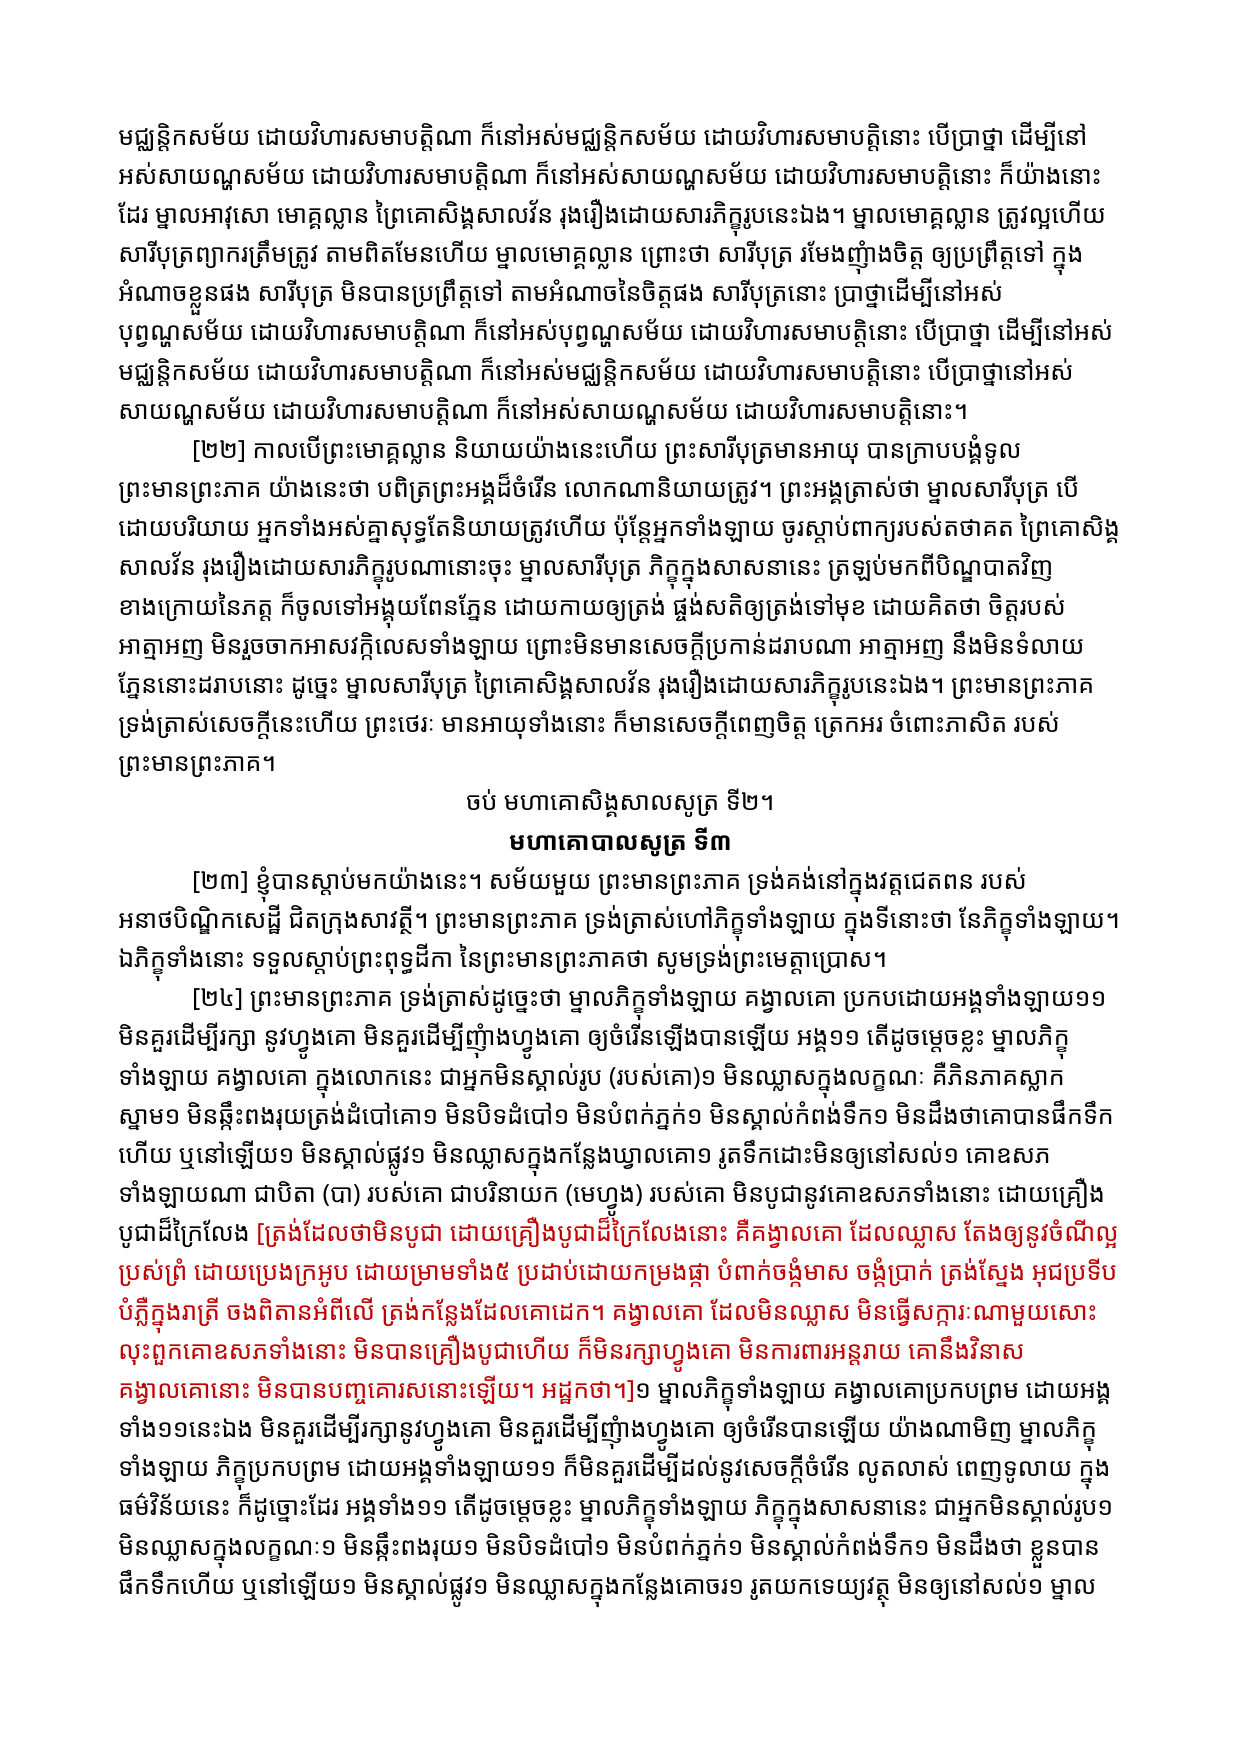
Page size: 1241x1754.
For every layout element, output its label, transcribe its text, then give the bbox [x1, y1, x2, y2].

text [២៣] ខ្ញុំបានស្តាប់មកយ៉ាងនេះ។ សម័យមួយ ព្រះមានព្រះភាគ​ ទ្រង់គង់​នៅក្នុង​វត្តជេតពន របស់អនាថបិណ្ឌិកសេដ្ឋី ជិតក្រុងសាវត្ថី។ ព្រះមានព្រះភាគ ទ្រង់ត្រាស់​ហៅ​ភិក្ខុទាំងឡាយ ក្នុងទីនោះថា នែភិក្ខុទាំងឡាយ។ ឯភិក្ខុទាំងនោះ ទទួលស្តាប់​ព្រះពុទ្ធ​ដីកា​ នៃព្រះមានព្រះភាគថា សូមទ្រង់ព្រះមេត្តាប្រោស។ [118, 862, 1122, 975]
text មហាគោបាលសូត្រ ទី៣ [118, 823, 1122, 857]
text [២១] កាលបើព្រះសារីបុត្រ និយាយយ៉ាងនេះហើយ ព្រះមហាមោគ្គល្លានមាន​អាយុ ក្រាបបង្គំទូលព្រះមានព្រះភាគ យ៉ាងនេះថា បពិត្រព្រះអង្គដ៏ចំរើន គ្រានោះឯង ខ្ញុំព្រះអង្គ បាននិយាយនឹង​ព្រះសារីបុត្រ​មាន​អាយុ យ៉ាងនេះថា ម្នាលអាវុសោសារីបុត្រ យើងទាំងអស់គ្នា សុទ្ធតែបានព្យាករ​បដិភាន តាមសមគួរ ដល់ខ្លួន​ហើយ ឥឡូវនេះ យើងសូមសួរសារីបុត្រ​មានអាយុ ក្នុងសេចក្តី​នោះថា ម្នាលអាវុសោសារីបុត្រ ព្រៃគោសិង្គសាលវ័ន គួររីករាយ រាត្រីសោត ក៏​ប្រាស​ចាកទោស ឈើទាំងឡាយ មាន​ផ្កា​រីក​ស្គុសស្គាយ សព្វកន្លែង មានក្លិនក្រអូប បីដូចជាក្លិន​ទិព្វ ផ្សព្វ​ផ្សាយ​ទៅ ម្នាល​អាវុសោ​សារីបុត្រ ព្រៃគោសិង្គសាលវ័ន រុងរឿងដោយសារភិក្ខុ​រូប​ណា បពិត្រព្រះអង្គដ៏ចំរើន កាល​បើ​ខ្ញុំព្រះអង្គ និយាយយ៉ាងនេះហើយ សារីបុត្រមានអាយុ បាននិយាយ​នឹងខ្ញុំ​ព្រះអង្គ យ៉ាងនេះថា ម្នាលអាវុសោមោគ្គល្លាន ភិក្ខុក្នុង​សាសនា​នេះ ញុំាងចិត្ត​ឲ្យ​ប្រព្រឹត្ត​ទៅ ក្នុងអំណាច​ (ខ្លួន)​ផង ភិក្ខុមិនបានប្រព្រឹត្តទៅតាមអំណាច​របស់ចិត្តផង ភិក្ខុនោះ ប្រាថ្នាដើម្បីនៅ អស់បុព្វណ្ហ​សម័យ ដោយវិហារសមាបត្តិណា ក៏នៅអស់បុព្វណ្ហសម័យ ដោយវិហារសមាបត្តិនោះ​បាន បើប្រាថ្នាដើម្បីនៅអស់​មជ្ឈន្តិកសម័យ ដោយ​វិហារ​សមាបត្តិ​ណា ក៏នៅអស់មជ្ឈន្តិ​ក​សម័យ ដោយវិហារសមាបត្តិនោះបាន បើប្រាថ្នា​ដើម្បី​នៅ អស់សាយណ្ហសម័យ ដោយ​វិហារសមាបត្តិណា ក៏នៅអស់សាយណ្ហសម័យ ដោយវិហារសមាបត្តិនោះបាន ម្នាលអាវុសោ​មោគ្គល្លាន ដូចជាហិបសំពត់ ដ៏ពេញ​ដោយ​សំពត់ទាំងឡាយ ជ្រលក់ដោយ​ពណ៌ផ្សេងៗ របស់ព្រះរាជា ឬរាជមហាមាត្យ ព្រះរាជា និងរាជមហាមាត្រនោះ បើប្រាថ្នាដើម្បីទ្រទ្រង់ នូវគូសំពត់ណា អស់បុព្វណ្ហសម័យ ក៏ទ្រទ្រង់ នូវគូសំពត់នោះៗ អស់បុព្វណ្ហសម័យ បើប្រាថ្នាដើម្បីទ្រទ្រង់ នូវគូសំពត់ណា អស់​មជ្ឈន្តិកសម័យ ក៏ទ្រទ្រង់ ​នូវគូសំពត់នោះៗ អស់មជ្ឈន្តិកសម័យ បើប្រាថ្នា​ ដើម្បី​ទ្រទ្រង់​ នូវគូសំពត់ណា អស់សាយណ្ហសម័យ ក៏ទ្រទ្រង់​ នូវគូសំពត់នោះៗ អស់​សាយណ្ហ​សម័យ ម្នាល​អាវុសោ​មោគ្គល្លាន ភិក្ខុញុំាងចិត្តឲ្យ​ប្រព្រឹត្តទៅ ក្នុងអំណាច​ខ្លួន​ផង ភិក្ខុមិន បានប្រព្រឹត្ត​ទៅតាមអំណាច​នៃចិត្តផង ភិក្ខុនោះ ប្រាថ្នាដើម្បីនៅអស់​បុព្វណ្ហសម័យ ដោយវិហារ​សមាបត្តិណា ក៏នៅអស់បុព្វណ្ហសម័យ ដោយវិហារសមាបត្តិនោះ បើប្រាថ្នា​ដើម្បី​នៅអស់មជ្ឈន្តិកសម័យ ដោយវិហារសមាបត្តិណា ក៏នៅអស់មជ្ឈន្តិកសម័យ ដោយវិហារសមាបត្តិនោះ បើប្រាថ្នា​ ដើម្បី​នៅអស់សាយណ្ហសម័យ ដោយវិហារ​សមាបត្តិ​ណា ក៏នៅអស់សាយណ្ហសម័យ ដោយវិហារសមាបត្តិនោះ ក៏យ៉ាងនោះដែរ ម្នាលអាវុសោ មោគ្គល្លាន ព្រៃ​គោសិង្គសាលវ័ន រុងរឿង​ដោយ​សារ​ភិក្ខុ​រូបនេះឯង។ ម្នាលមោគ្គល្លាន ត្រូវល្អហើយ សារីបុត្រ​ព្យាករត្រឹមត្រូវ តាមពិតមែនហើយ ម្នាល​មោគ្គល្លាន ព្រោះថា សារីបុត្រ រមែងញុំាងចិត្ត ឲ្យប្រព្រឹត្តទៅ ក្នុងអំណាចខ្លួនផង សារីបុត្រ មិនបានប្រព្រឹត្ត​ទៅ តាមអំណាច​នៃចិត្តផង សារីបុត្រនោះ ប្រាថ្នាដើម្បីនៅ​អស់​បុព្វណ្ហសម័យ ដោយវិហារ​សមាបត្តិណា ក៏នៅអស់បុព្វណ្ហសម័យ ដោយវិហារ​សមាបត្តិ​នោះ បើប្រាថ្នា​ ដើម្បី​នៅអស់មជ្ឈន្តិកសម័យ ដោយវិហារសមាបត្តិណា ក៏នៅអស់​មជ្ឈន្តិក​សម័យ ដោយវិហារសមាបត្តិនោះ បើប្រាថ្នា​​នៅអស់សាយណ្ហសម័យ ដោយវិហារ​សមាបត្តិណា ក៏នៅអស់សាយណ្ហសម័យ ដោយវិហារសមាបត្តិនោះ។ [118, 118, 1122, 426]
text [២២] កាលបើព្រះមោគ្គល្លាន និយាយយ៉ាងនេះហើយ ព្រះសារីបុត្រ​មានអាយុ បានក្រាបបង្គំ​ទូលព្រះមានព្រះភាគ យ៉ាងនេះថា បពិត្រព្រះអង្គដ៏ចំរើន លោកណា​និយាយ​ត្រូវ។ ព្រះអង្គត្រាស់ថា ម្នាលសារីបុត្រ បើដោយបរិយាយ អ្នកទាំង​អស់គ្នា​សុទ្ធតែ​និយាយ​ត្រូវហើយ ប៉ុន្តែ​អ្នកទាំងឡាយ ចូរស្តាប់ពាក្យរបស់តថាគត ព្រៃ​គោសិង្គសាលវ័ន រុងរឿងដោយសារភិក្ខុរូបណានោះចុះ ម្នាលសារីបុត្រ ភិក្ខុក្នុងសាសនា​នេះ ត្រឡប់​មកពី​បិណ្ឌបាត​វិញ ខាងក្រោយ​នៃភត្ត ក៏ចូលទៅអង្គុយពែនភ្នែន ដោយកាយ​ឲ្យត្រង់ ផ្ចង់សតិ​ឲ្យ​​ត្រង់ទៅមុខ ដោយគិតថា ចិត្តរបស់​អាត្មាអញ មិនរួច​ចាក​អាសវក្កិលេសទាំងឡាយ ព្រោះមិនមានសេចក្តី​ប្រកាន់​ដរាបណា អាត្មាអញ នឹងមិន​ទំលាយ​ភ្នែននោះដរាបនោះ ដូច្នេះ ម្នាលសារីបុត្រ ព្រៃគោសិង្គសាលវ័ន រុងរឿង​ដោយសារ​ភិក្ខុរូបនេះឯង។ ព្រះមានព្រះភាគ ទ្រង់ត្រាស់សេចក្តីនេះហើយ ព្រះថេរៈ មានអាយុទាំងនោះ ក៏មានសេចក្តីពេញចិត្ត ត្រេកអរ ចំពោះ​ភាសិត របស់​ព្រះមានព្រះភាគ។ [118, 431, 1122, 779]
text ចប់ មហាគោសិង្គសាលសូត្រ ទី២។ [118, 784, 1122, 818]
text [២៤] ព្រះមានព្រះភាគ ទ្រង់ត្រាស់ដូច្នេះថា ម្នាលភិក្ខុទាំងឡាយ គង្វាលគោ ប្រកប​ដោយអង្គទាំងឡាយ១១ មិនគួរដើម្បីរក្សា នូវហ្វូងគោ មិនគួរ​ដើម្បីញុំាង​ហ្វូង​គោ ឲ្យចំរើនឡើងបានឡើយ អង្គ១១ តើដូចម្តេចខ្លះ ម្នាលភិក្ខុទាំងឡាយ គង្វាលគោ ក្នុង​លោកនេះ ជាអ្នកមិនស្គាល់រូប (របស់គោ)១ មិនឈ្លាសក្នុងលក្ខណៈ គឺភិនភាគស្លាក​ស្នាម១ មិនឆ្កឹះពងរុយ​ត្រង់ដំបៅគោ១ មិនបិទដំបៅ១ មិនបំពក់​ភ្នក់១ មិនស្គាល់​កំពង់​ទឹក១ មិនដឹងថាគោបានផឹកទឹកហើយ ឬនៅឡើយ១ មិនស្គាល់ផ្លូវ១​ មិនឈ្លាស​ក្នុង​កន្លែងឃ្វាលគោ១ រូតទឹកដោះមិនឲ្យ​នៅសល់១ គោឧសភទាំងឡាយណា ជាបិតា (បា) របស់គោ ជាបរិនាយក (មេហ្វូង) របស់គោ មិនបូជានូវគោឧសភទាំងនោះ ដោយ​គ្រឿង​បូជាដ៏ក្រៃលែង [ត្រង់ដែលថាមិនបូជា ដោយគ្រឿង​បូជាដ៏ក្រៃលែងនោះ គឺគង្វាល​គោ ដែល​ឈ្លាស តែងឲ្យនូវចំណីល្អ ប្រស់ព្រំ ដោយប្រេង​ក្រអូប ដោយម្រាមទាំង៥ ប្រដាប់​ដោយកម្រងផ្កា បំពាក់ចង្កំមាស ចង្កំប្រាក់ ត្រង់ស្នែង អុជប្រទីបបំភ្លឺក្នុងរាត្រី ចងពិតាន​អំពី​លើ ត្រង់កន្លែងដែល​គោដេក។ គង្វាលគោ ដែលមិនឈ្លាស មិនធ្វើសក្ការៈ​ណាមួយ​សោះ លុះពួកគោឧសភទាំងនោះ មិនបានគ្រឿងបូជាហើយ ក៏មិនរក្សាហ្វូង​គោ មិន​ការពារ​អន្តរាយ គោនឹងវិនាស គង្វាលគោនោះ មិនបាន​បញ្ចគោរសនោះ​ឡើយ។ អដ្ឋកថា។]១ ម្នាលភិក្ខុទាំងឡាយ គង្វាលគោប្រកបព្រម ដោយអង្គទាំង១១នេះឯង មិនគួរ​ដើម្បីរក្សានូវហ្វូងគោ មិនគួរដើម្បីញុំាង​ហ្វូងគោ ឲ្យចំរើន​បានឡើយ យ៉ាង​ណា​មិញ ម្នាលភិក្ខុទាំងឡាយ ភិក្ខុប្រកបព្រម ដោយអង្គទាំងឡាយ១១ ក៏មិនគួរដើម្បី​ដល់នូវ​សេចក្តីចំរើន លូតលាស់ ពេញទូលាយ ក្នុងធម៌វិន័យនេះ ក៏ដូច្នោះដែរ អង្គទាំង​១១ តើដូចម្តេចខ្លះ ម្នាលភិក្ខុទាំងឡាយ ភិក្ខុក្នុងសាសនានេះ ជាអ្នកមិនស្គាល់រូប១ មិនឈ្លាស​ក្នុងលក្ខណៈ១ មិនឆ្កឹះពងរុយ១ មិនបិទដំបៅ១ មិនបំពក់​ភ្នក់១ មិនស្គាល់​កំពង់​ទឹក១ មិនដឹងថា ខ្លួនបានផឹកទឹកហើយ ឬនៅឡើយ១ មិនស្គាល់ផ្លូវ១​ មិនឈ្លាស​ក្នុង​កន្លែង​គោចរ១ រូតយកទេយ្យវត្ថុ មិនឲ្យ​នៅសល់១ ម្នាលភិក្ខុទាំងឡាយណា ជាថេរៈ ជាអ្នកដឹងនូវរាត្រី ជាអ្នកបួសយូរអង្វែង ជាបិតារបស់សង្ឃ ជាសង្ឃ​បរិនាយក មិនបានបូជានូវភិក្ខុជាថេរៈទាំងនោះ ដោយការបូជា​ដ៏ក្រៃលែង១។ [118, 980, 1122, 1601]
